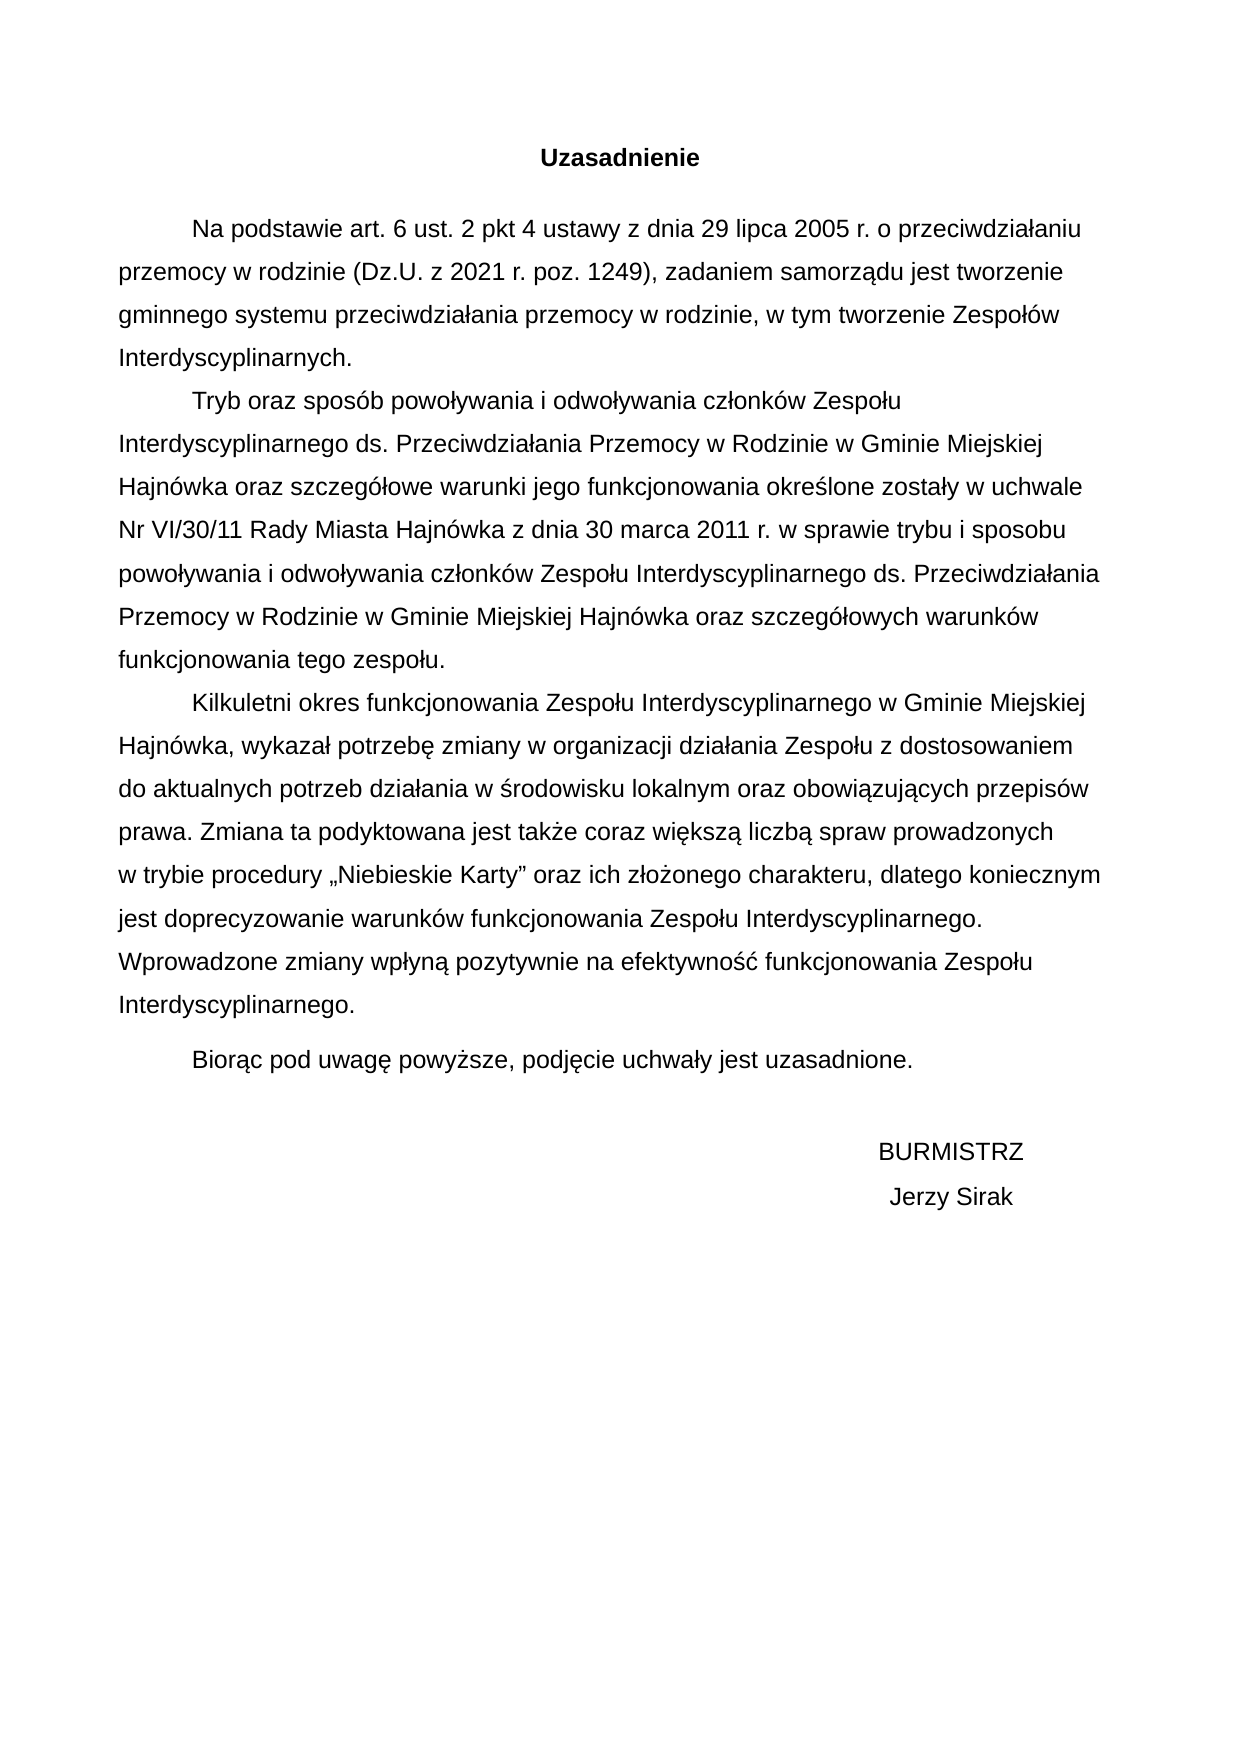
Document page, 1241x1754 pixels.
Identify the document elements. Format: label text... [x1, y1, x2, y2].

text Na podstawie art. 6 ust. 2 pkt 4 ustawy z dnia 29 lipca 2005 r. o przeciwdziałaniu przemocy w rodzinie (Dz.U. z 2021 r. poz. 1249), zadaniem samorządu jest tworzenie gminnego systemu przeciwdziałania przemocy w rodzinie, w tym tworzenie Zespołów Interdyscyplinarnych. Tryb oraz sposób powoływania i odwoływania członków Zespołu Interdyscyplinarnego ds. Przeciwdziałania Przemocy w Rodzinie w Gminie Miejskiej Hajnówka oraz szczegółowe warunki jego funkcjonowania określone zostały w uchwale Nr VI/30/11 Rady Miasta Hajnówka z dnia 30 marca 2011 r. w sprawie trybu i sposobu powoływania i odwoływania członków Zespołu Interdyscyplinarnego ds. Przeciwdziałania Przemocy w Rodzinie w Gminie Miejskiej Hajnówka oraz szczegółowych warunków funkcjonowania tego zespołu. [118, 214, 1122, 674]
subtitle Uzasadnienie [118, 143, 1122, 172]
text BURMISTRZ [780, 1137, 1122, 1166]
text Biorąc pod uwagę powyższe, podjęcie uchwały jest uzasadnione. [118, 1046, 1122, 1074]
text Kilkuletni okres funkcjonowania Zespołu Interdyscyplinarnego w Gminie Miejskiej Hajnówka, wykazał potrzebę zmiany w organizacji działania Zespołu z dostosowaniem do aktualnych potrzeb działania w środowisku lokalnym oraz obowiązujących przepisów prawa. Zmiana ta podyktowana jest także coraz większą liczbą spraw prowadzonych w trybie procedury „Niebieskie Karty” oraz ich złożonego charakteru, dlatego koniecznym jest doprecyzowanie warunków funkcjonowania Zespołu Interdyscyplinarnego. Wprowadzone zmiany wpłyną pozytywnie na efektywność funkcjonowania Zespołu Interdyscyplinarnego. [118, 688, 1122, 1019]
text Jerzy Sirak [780, 1181, 1122, 1210]
